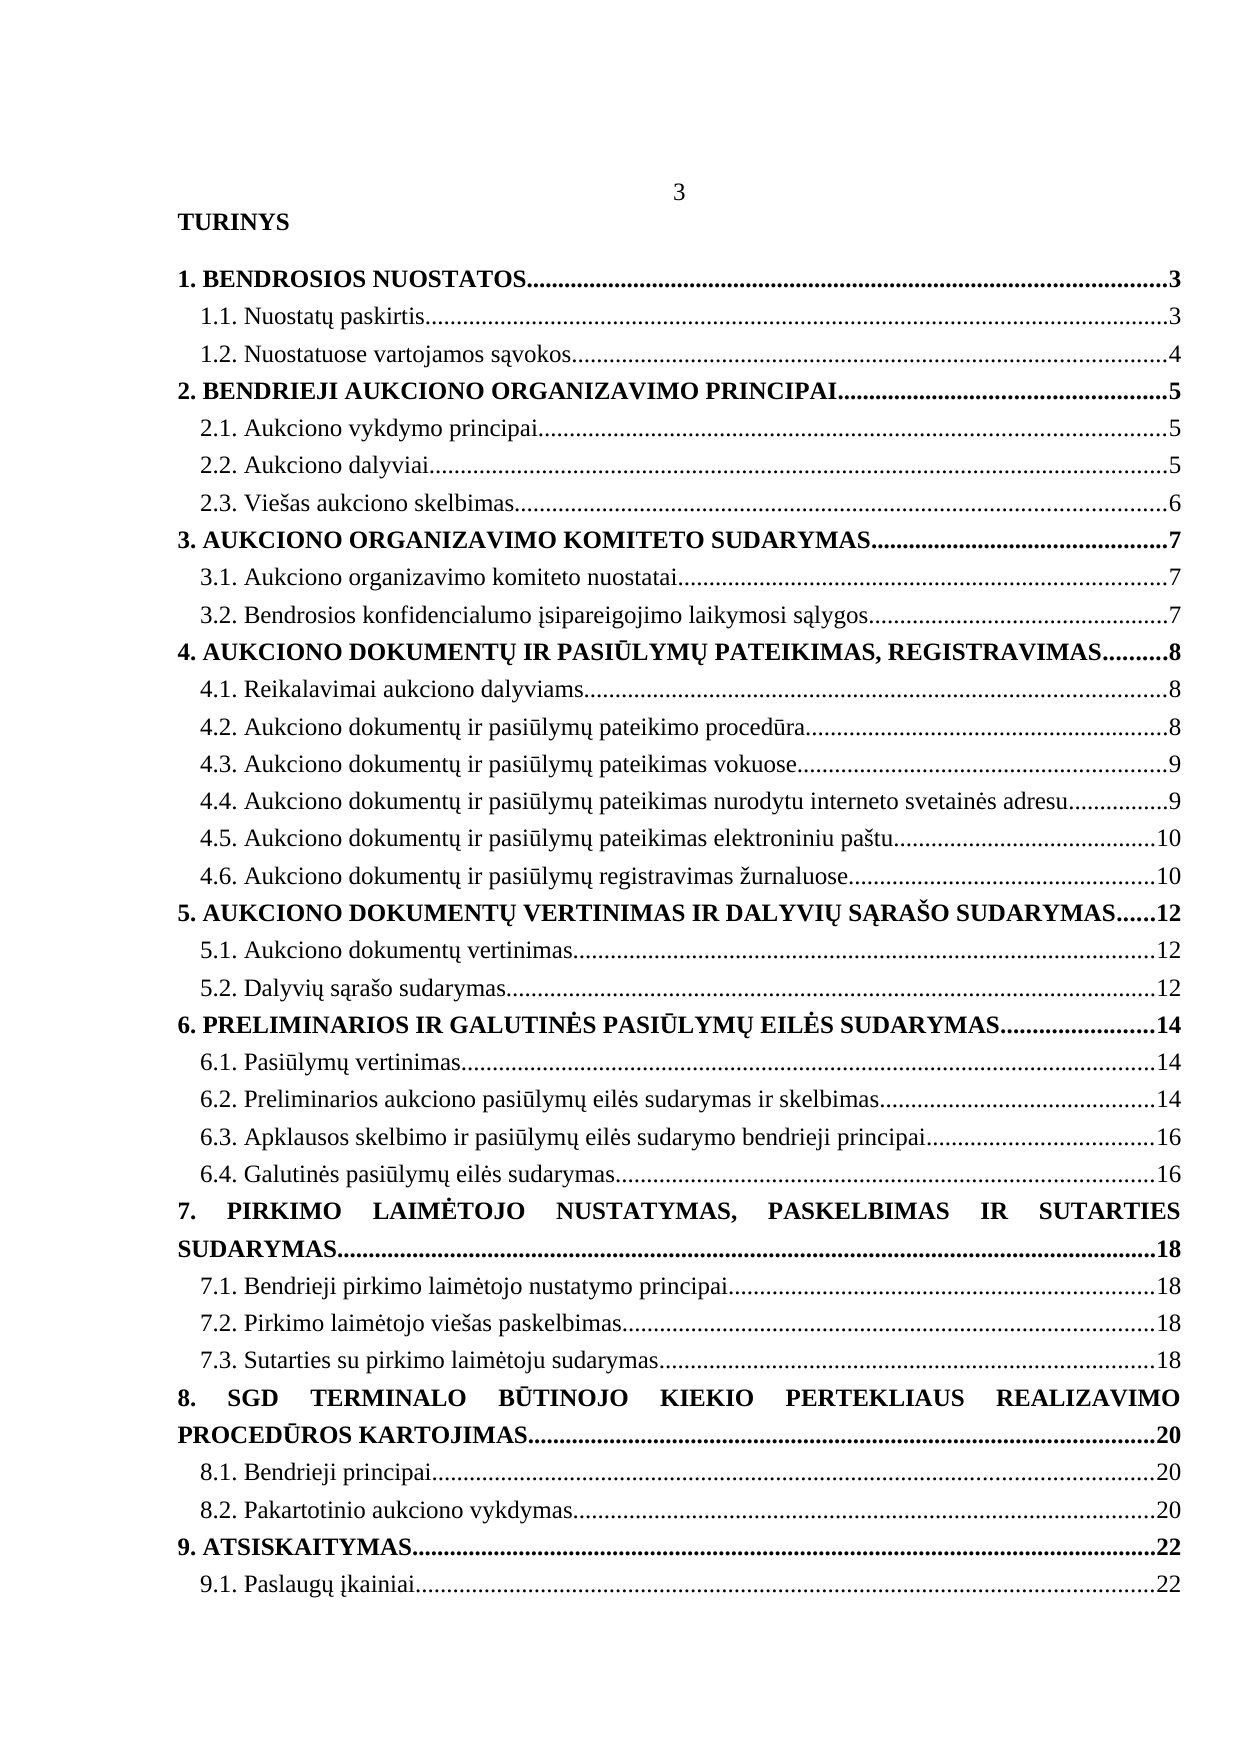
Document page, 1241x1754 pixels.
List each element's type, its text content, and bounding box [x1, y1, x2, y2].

text 5.1. Aukciono dokumentų vertinimas 12 [200, 935, 1181, 964]
text 7.2. Pirkimo laimėtojo viešas paskelbimas 18 [200, 1308, 1181, 1337]
text 1.2. Nuostatuose vartojamos sąvokos 4 [200, 339, 1181, 367]
text 7.3. Sutarties su pirkimo laimėtoju sudarymas 18 [200, 1346, 1181, 1374]
text 2. BENDRIEJI AUKCIONO ORGANIZAVIMO PRINCIPAI 5 [177, 376, 1181, 405]
text 5. AUKCIONO DOKUMENTŲ VERTINIMAS IR DALYVIŲ SĄRAŠO SUDARYMAS 12 [177, 898, 1181, 927]
text 6. PRELIMINARIOS IR GALUTINĖS PASIŪLYMŲ EILĖS SUDARYMAS 14 [177, 1010, 1181, 1039]
text 6.2. Preliminarios aukciono pasiūlymų eilės sudarymas ir skelbimas 14 [200, 1084, 1181, 1113]
text 2.1. Aukciono vykdymo principai 5 [200, 413, 1181, 442]
text 1.1. Nuostatų paskirtis 3 [200, 301, 1181, 330]
text 6.1. Pasiūlymų vertinimas 14 [200, 1047, 1181, 1076]
text 8. SGD TERMINALO BŪTINOJO KIEKIO PERTEKLIAUS REALIZAVIMO PROCEDŪROS KARTOJIMAS 20 [177, 1383, 1181, 1449]
text 2.3. Viešas aukciono skelbimas 6 [200, 488, 1181, 517]
text 4.4. Aukciono dokumentų ir pasiūlymų pateikimas nurodytu interneto svetainės adresu 9 [200, 786, 1181, 815]
text 9.1. Paslaugų įkainiai 22 [200, 1569, 1181, 1598]
text 4.2. Aukciono dokumentų ir pasiūlymų pateikimo procedūra 8 [200, 712, 1181, 740]
text 4.1. Reikalavimai aukciono dalyviams 8 [200, 674, 1181, 703]
text 4.3. Aukciono dokumentų ir pasiūlymų pateikimas vokuose 9 [200, 749, 1181, 778]
text 3. AUKCIONO ORGANIZAVIMO KOMITETO SUDARYMAS 7 [177, 525, 1181, 554]
text 9. ATSISKAITYMAS 22 [177, 1532, 1181, 1561]
text 1. BENDROSIOS NUOSTATOS 3 [177, 264, 1181, 293]
text 7.1. Bendrieji pirkimo laimėtojo nustatymo principai 18 [200, 1271, 1181, 1300]
text TURINYS [177, 207, 1181, 235]
text 6.4. Galutinės pasiūlymų eilės sudarymas 16 [200, 1159, 1181, 1188]
text 4. AUKCIONO DOKUMENTŲ IR PASIŪLYMŲ PATEIKIMAS, REGISTRAVIMAS 8 [177, 637, 1181, 666]
text 4.6. Aukciono dokumentų ir pasiūlymų registravimas žurnaluose 10 [200, 861, 1181, 889]
text 3.2. Bendrosios konfidencialumo įsipareigojimo laikymosi sąlygos 7 [200, 600, 1181, 628]
text 5.2. Dalyvių sąrašo sudarymas 12 [200, 973, 1181, 1001]
text 2.2. Aukciono dalyviai 5 [200, 451, 1181, 479]
text 6.3. Apklausos skelbimo ir pasiūlymų eilės sudarymo bendrieji principai 16 [200, 1122, 1181, 1151]
text 4.5. Aukciono dokumentų ir pasiūlymų pateikimas elektroniniu paštu 10 [200, 823, 1181, 852]
text 8.1. Bendrieji principai 20 [200, 1457, 1181, 1486]
text 7. PIRKIMO LAIMĖTOJO NUSTATYMAS, PASKELBIMAS IR SUTARTIES SUDARYMAS 18 [177, 1196, 1181, 1262]
text 3.1. Aukciono organizavimo komiteto nuostatai 7 [200, 562, 1181, 591]
text 8.2. Pakartotinio aukciono vykdymas 20 [200, 1495, 1181, 1523]
